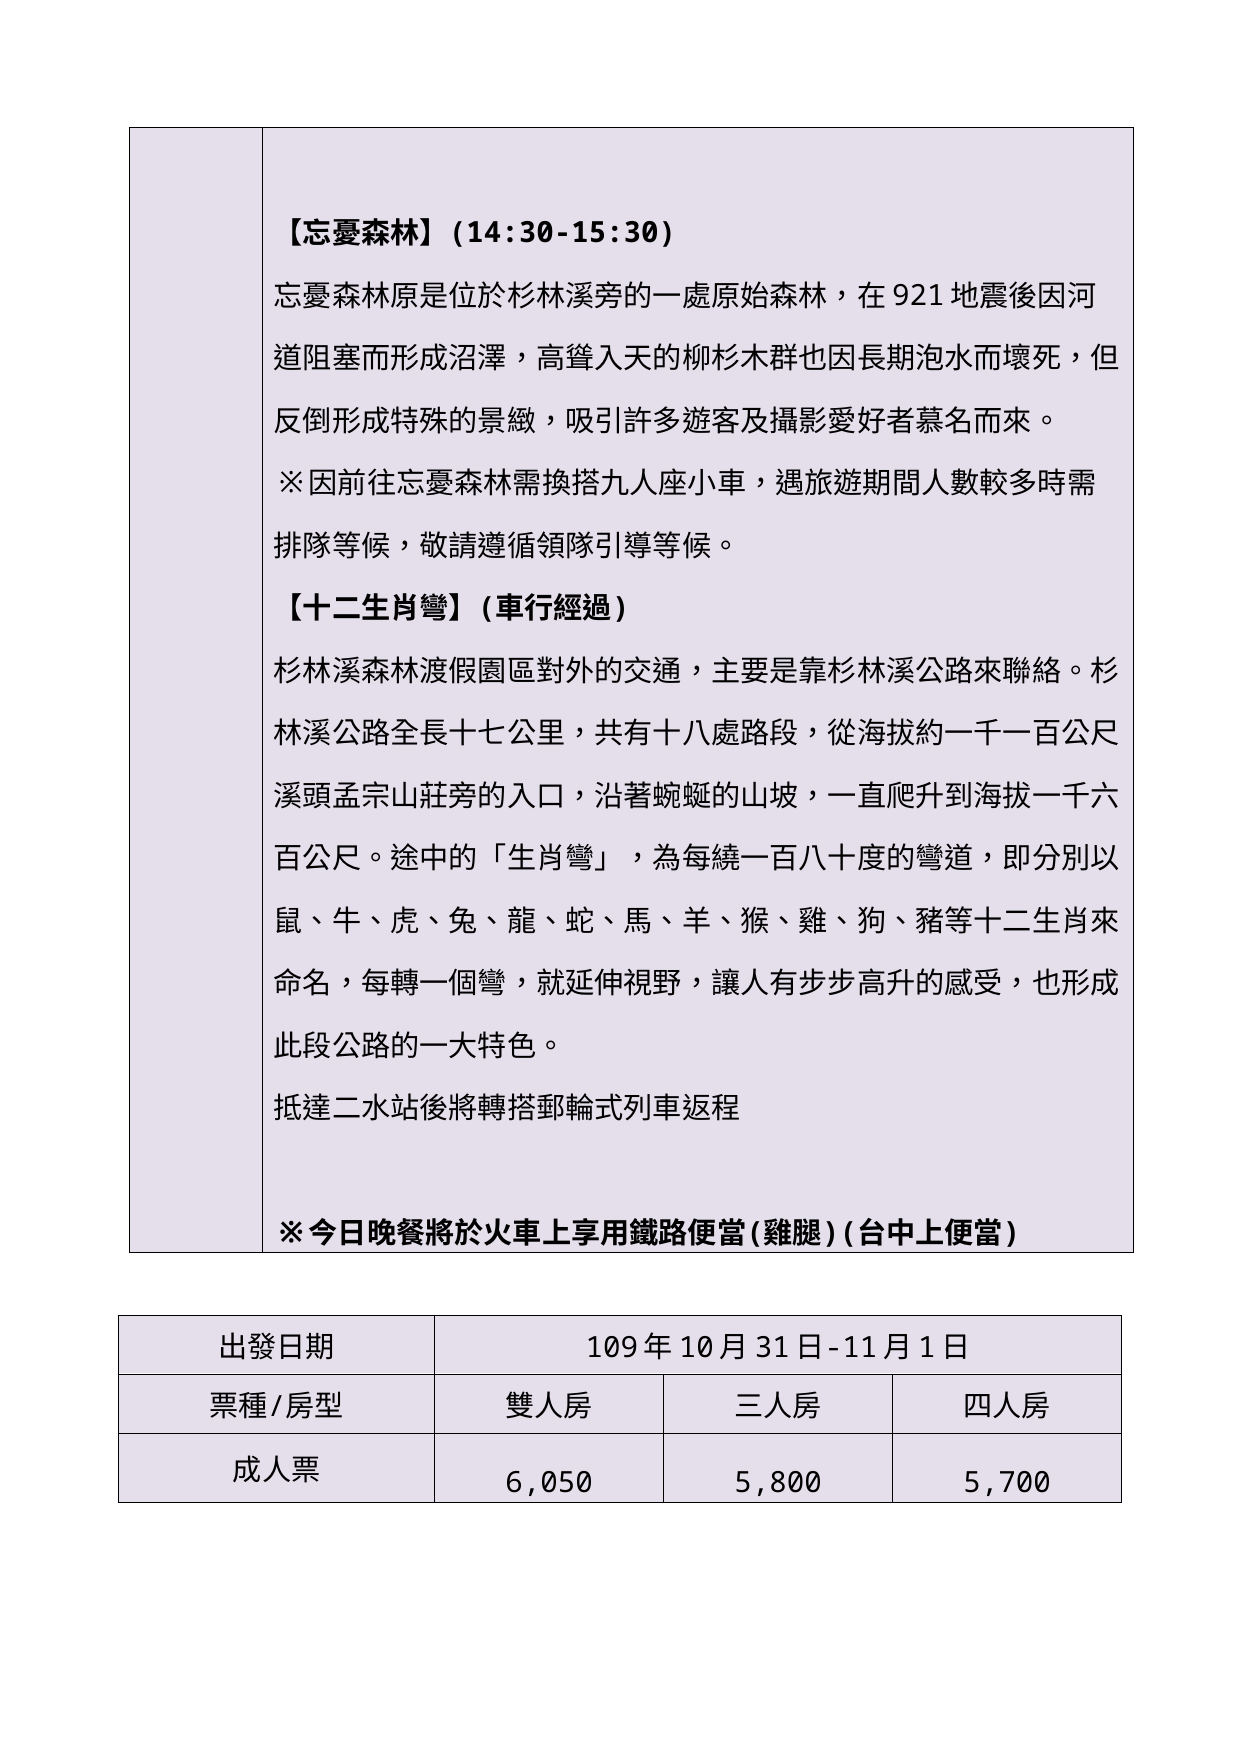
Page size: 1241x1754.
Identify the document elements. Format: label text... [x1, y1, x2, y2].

table_cell 5,700 [893, 1434, 1121, 1502]
table_header 出發日期 [119, 1316, 434, 1373]
table_header 109年10月31日-11月1日 [435, 1316, 1121, 1373]
table_cell 票種/房型 [119, 1375, 434, 1433]
table_cell 四人房 [893, 1375, 1121, 1433]
table_cell 5,800 [664, 1434, 892, 1502]
table_cell [130, 128, 262, 1252]
table_cell 三人房 [664, 1375, 892, 1433]
table_cell 6,050 [435, 1434, 663, 1502]
table_cell 【忘憂森林】(14:30-15:30) 忘憂森林原是位於杉林溪旁的一處原始森林，在921地震後因河道阻塞而形成沼澤，高聳入天的柳杉木群也因長期泡水而壞死，但反倒形成特殊的景緻，吸引許多遊客及攝影愛好者慕名而來。 ※因前往忘憂森林需換搭九人座小車，遇旅遊期間人數較多時需排隊等候，敬請遵循領隊引導等候。 【十二生肖彎】(車行經過) 杉林溪森林渡假園區對外的交通，主要是靠杉林溪公路來聯絡。杉林溪公路全長十七公里，共有十八處路段，從海拔約一千一百公尺溪頭孟宗山莊旁的入口，沿著蜿蜒的山坡，一直爬升到海拔一千六百公尺。途中的「生肖彎」，為每繞一百八十度的彎道，即分別以鼠、牛、虎、兔、龍、蛇、馬、羊、猴、雞、狗、豬等十二生肖來命名，每轉一個彎，就延伸視野，讓人有步步高升的感受，也形成此段公路的一大特色。 抵達二水站後將轉搭郵輪式列車返程 ※今日晚餐將於火車上享用鐵路便當(雞腿)(台中上便當) [263, 128, 1133, 1252]
table_cell 雙人房 [435, 1375, 663, 1433]
table_cell 成人票 [119, 1434, 434, 1502]
